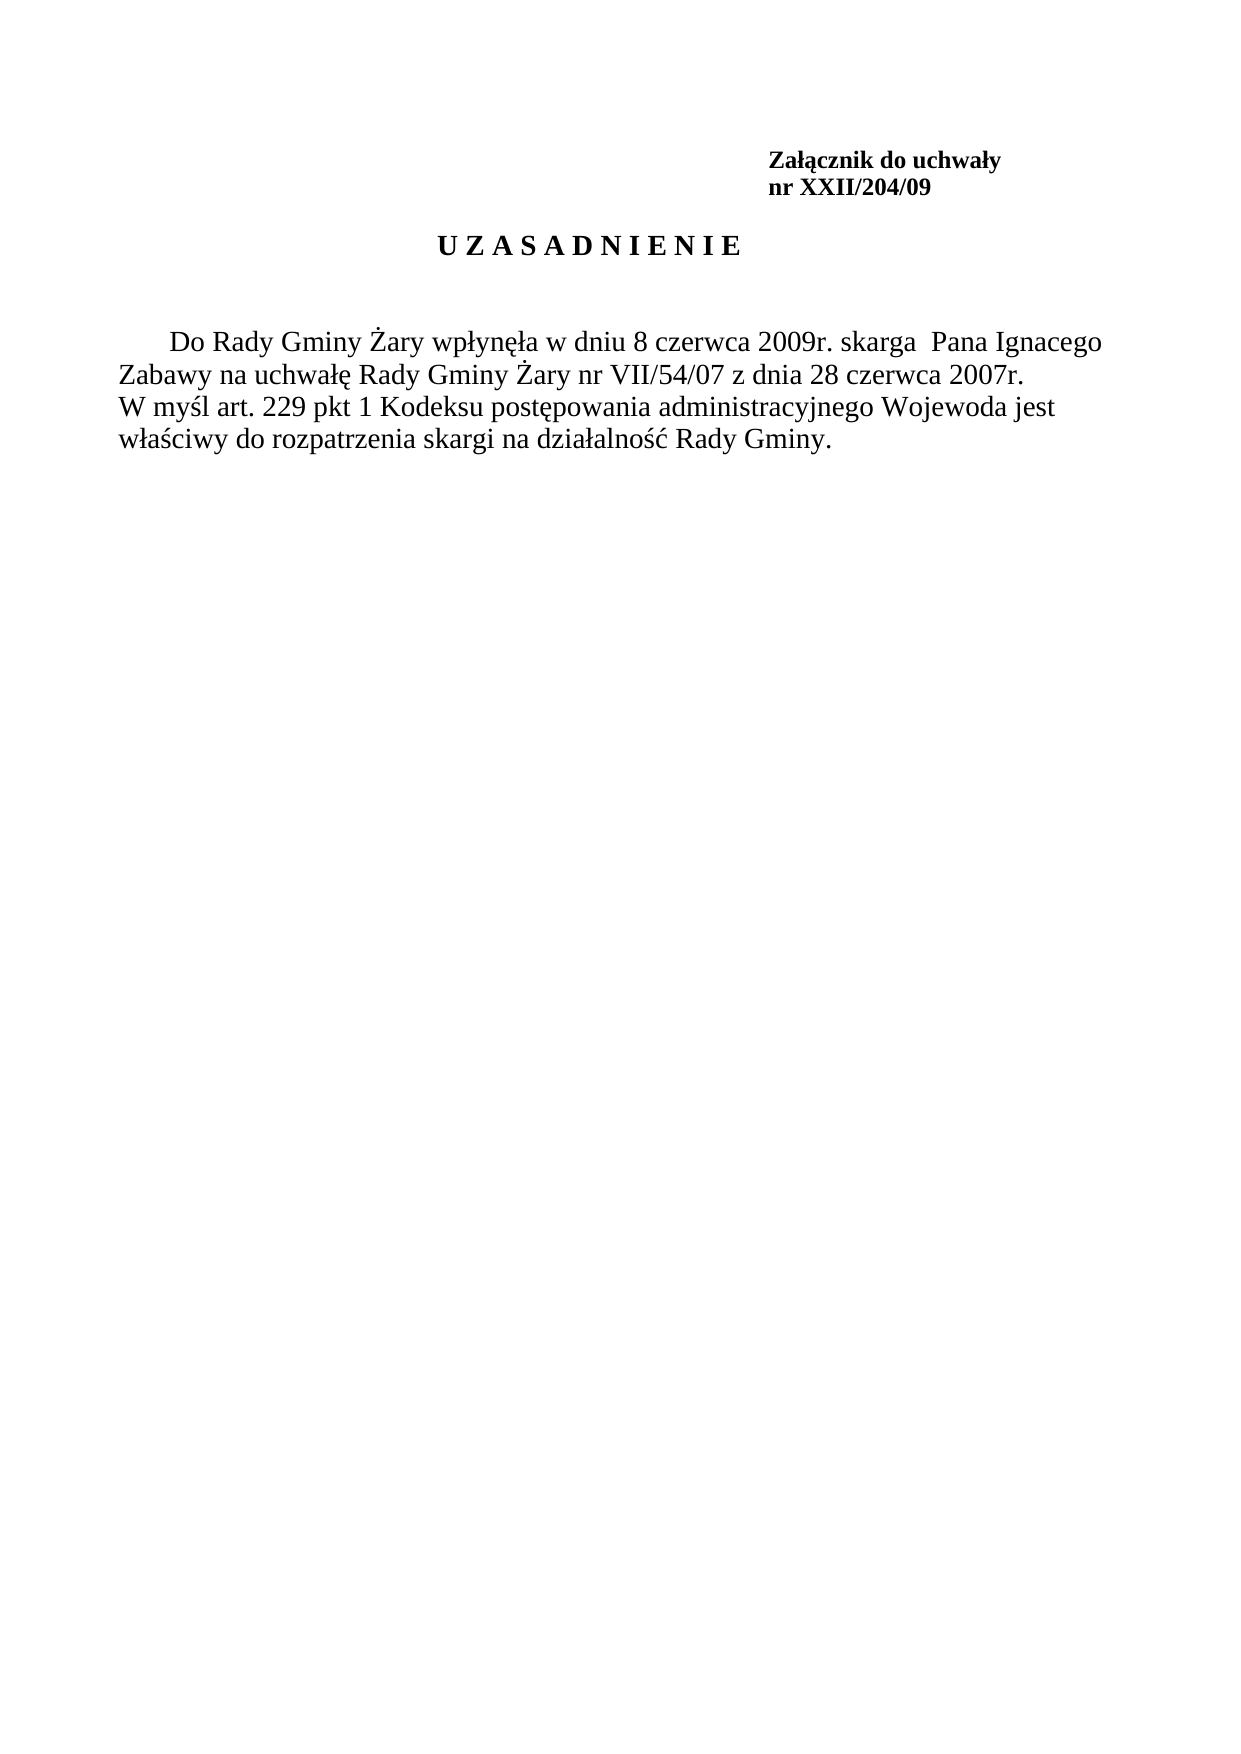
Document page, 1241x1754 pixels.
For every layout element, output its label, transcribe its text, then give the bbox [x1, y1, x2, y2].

text U Z A S A D N I E N I E [118, 229, 1122, 261]
text nr XXII/204/09 [118, 173, 1122, 201]
text Załącznik do uchwały [118, 146, 1122, 173]
text Do Rady Gminy Żary wpłynęła w dniu 8 czerwca 2009r. skarga Pana Ignacego Zabawy na uchwałę Rady Gminy Żary nr VII/54/07 z dnia 28 czerwca 2007r. [118, 326, 1122, 390]
text W myśl art. 229 pkt 1 Kodeksu postępowania administracyjnego Wojewoda jest właściwy do rozpatrzenia skargi na działalność Rady Gminy. [118, 390, 1122, 455]
